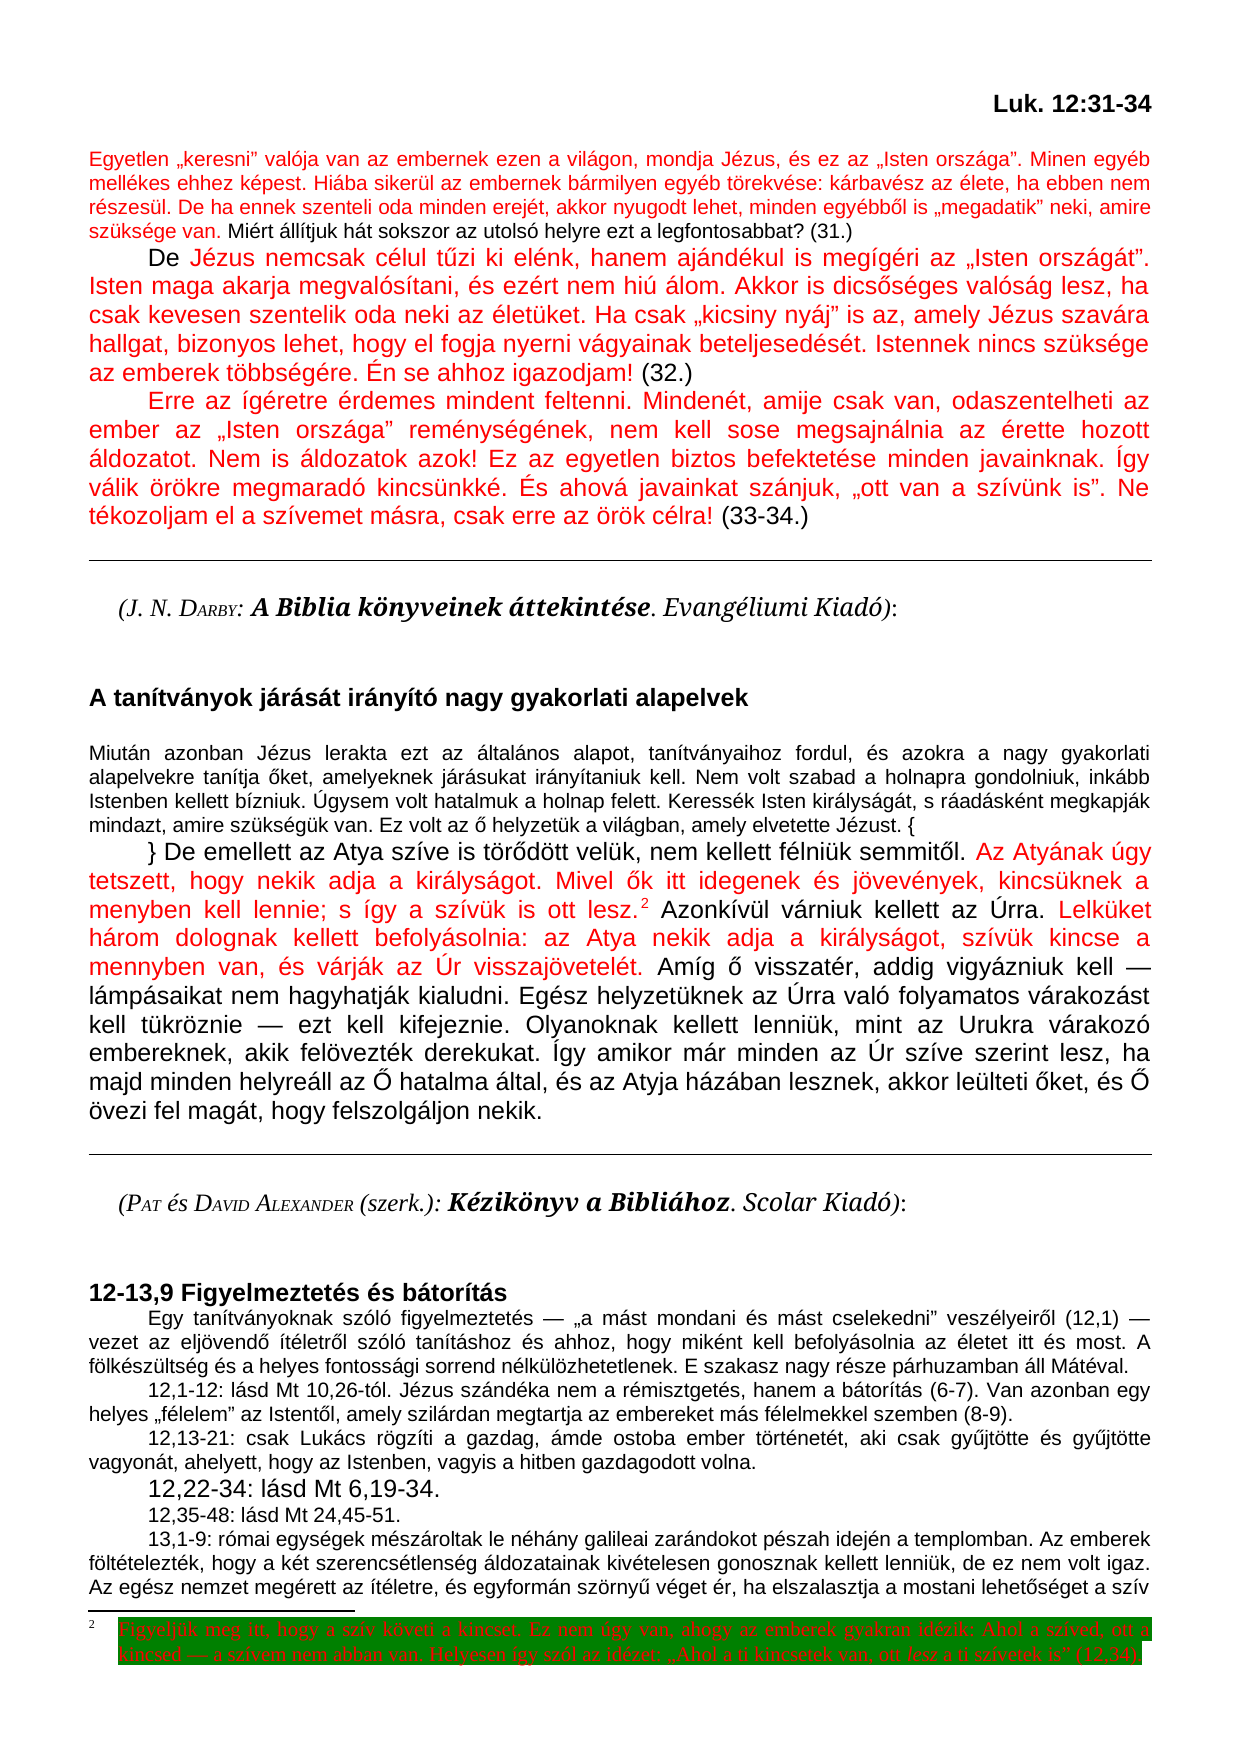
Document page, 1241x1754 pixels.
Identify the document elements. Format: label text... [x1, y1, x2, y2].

text 12-13,9 Figyelmeztetés és bátorítás [88, 1277, 1152, 1306]
text 12,13-21: csak Lukács rögzíti a gazdag, ámde ostoba ember történetét, aki csak gyűjtötte és gyűjtötte vagyonát, ahelyett, hogy az Istenben, vagyis a hitben gazdagodott volna. [88, 1426, 1152, 1474]
text (J. N. Darby: A Biblia könyveinek áttekintése. Evangéliumi Kiadó): [88, 561, 1152, 653]
text 12,22-34: lásd Mt 6,19-34. [88, 1474, 1152, 1503]
text Egy tanítványoknak szóló figyelmeztetés — „a mást mondani és mást cselekedni” veszélyeiről (12,1) — vezet az eljövendő ítéletről szóló tanításhoz és ahhoz, hogy miként kell befolyásolnia az életet itt és most. A fölkészültség és a helyes fontossági sorrend nélkülözhetetlenek. E szakasz nagy része párhuzamban áll Mátéval. [88, 1306, 1152, 1378]
text 13,1-9: római egységek mészároltak le néhány galileai zarándokot pészah idején a templomban. Az emberek föltételezték, hogy a két szerencsétlenség áldozatainak kivételesen gonosznak kellett lenniük, de ez nem volt igaz. Az egész nemzet megérett az ítéletre, és egyformán szörnyű véget ér, ha elszalasztja a mostani lehetőséget a szív [88, 1527, 1152, 1598]
text 12,35-48: lásd Mt 24,45-51. [88, 1503, 1152, 1527]
text Figyeljük meg itt, hogy a szív követi a kincset. Ez nem úgy van, ahogy az emberek gyakran idézik: Ahol a szíved, ott a kincsed — a szívem nem abban van. Helyesen így szól az idézet: „Ahol a ti kincsetek van, ott lesz a ti szívetek is” (12,34). [88, 1617, 1152, 1665]
text Erre az ígéretre érdemes mindent feltenni. Mindenét, amije csak van, odaszentelheti az ember az „Isten országa” reménységének, nem kell sose megsajnálnia az érette hozott áldozatot. Nem is áldozatok azok! Ez az egyetlen biztos befektetése minden javainknak. Így válik örökre megmaradó kincsünkké. És ahová javainkat szánjuk, „ott van a szívünk is”. Ne tékozoljam el a szívemet másra, csak erre az örök célra! (33-34.) [88, 386, 1152, 530]
text (Pat és David Alexander (szerk.): Kézikönyv a Bibliához. Scolar Kiadó): [88, 1155, 1152, 1248]
text } De emellett az Atya szíve is törődött velük, nem kellett félniük semmitől. Az Atyának úgy tetszett, hogy nekik adja a királyságot. Mivel ők itt idegenek és jövevények, kincsüknek a menyben kell lennie; s így a szívük is ott lesz. Azonkívül várniuk kellett az Úrra. Lelküket három dolognak kellett befolyásolnia: az Atya nekik adja a királyságot, szívük kincse a mennyben van, és várják az Úr visszajövetelét. Amíg ő visszatér, addig vigyázniuk kell — lámpásaikat nem hagyhatják kialudni. Egész helyzetüknek az Úrra való folyamatos várakozást kell tükröznie — ezt kell kifejeznie. Olyanoknak kellett lenniük, mint az Urukra várakozó embereknek, akik felövezték derekukat. Így amikor már minden az Úr szíve szerint lesz, ha majd minden helyreáll az Ő hatalma által, és az Atyja házában lesznek, akkor leülteti őket, és Ő övezi fel magát, hogy felszolgáljon nekik. [88, 837, 1152, 1124]
text A tanítványok járását irányító nagy gyakorlati alapelvek [88, 683, 1152, 712]
text Miután azonban Jézus lerakta ezt az általános alapot, tanítványaihoz fordul, és azokra a nagy gyakorlati alapelvekre tanítja őket, amelyeknek járásukat irányítaniuk kell. Nem volt szabad a holnapra gondolniuk, inkább Istenben kellett bízniuk. Úgysem volt hatalmuk a holnap felett. Keressék Isten királyságát, s ráadásként megkapják mindazt, amire szükségük van. Ez volt az ő helyzetük a világban, amely elvetette Jézust. { [88, 741, 1152, 837]
text Egyetlen „keresni” valója van az embernek ezen a világon, mondja Jézus, és ez az „Isten országa”. Minen egyéb mellékes ehhez képest. Hiába sikerül az embernek bármilyen egyéb törekvése: kárbavész az élete, ha ebben nem részesül. De ha ennek szenteli oda minden erejét, akkor nyugodt lehet, minden egyébből is „megadatik” neki, amire szüksége van. Miért állítjuk hát sokszor az utolsó helyre ezt a legfontosabbat? (31.) [88, 147, 1152, 243]
text Luk. 12:31-34 [88, 88, 1152, 117]
text 12,1-12: lásd Mt 10,26-tól. Jézus szándéka nem a rémisztgetés, hanem a bátorítás (6-7). Van azonban egy helyes „félelem” az Istentől, amely szilárdan megtartja az embereket más félelmekkel szemben (8-9). [88, 1378, 1152, 1426]
text De Jézus nemcsak célul tűzi ki elénk, hanem ajándékul is megígéri az „Isten országát”. Isten maga akarja megvalósítani, és ezért nem hiú álom. Akkor is dicsőséges valóság lesz, ha csak kevesen szentelik oda neki az életüket. Ha csak „kicsiny nyáj” is az, amely Jézus szavára hallgat, bizonyos lehet, hogy el fogja nyerni vágyainak beteljesedését. Istennek nincs szüksége az emberek többségére. Én se ahhoz igazodjam! (32.) [88, 243, 1152, 386]
